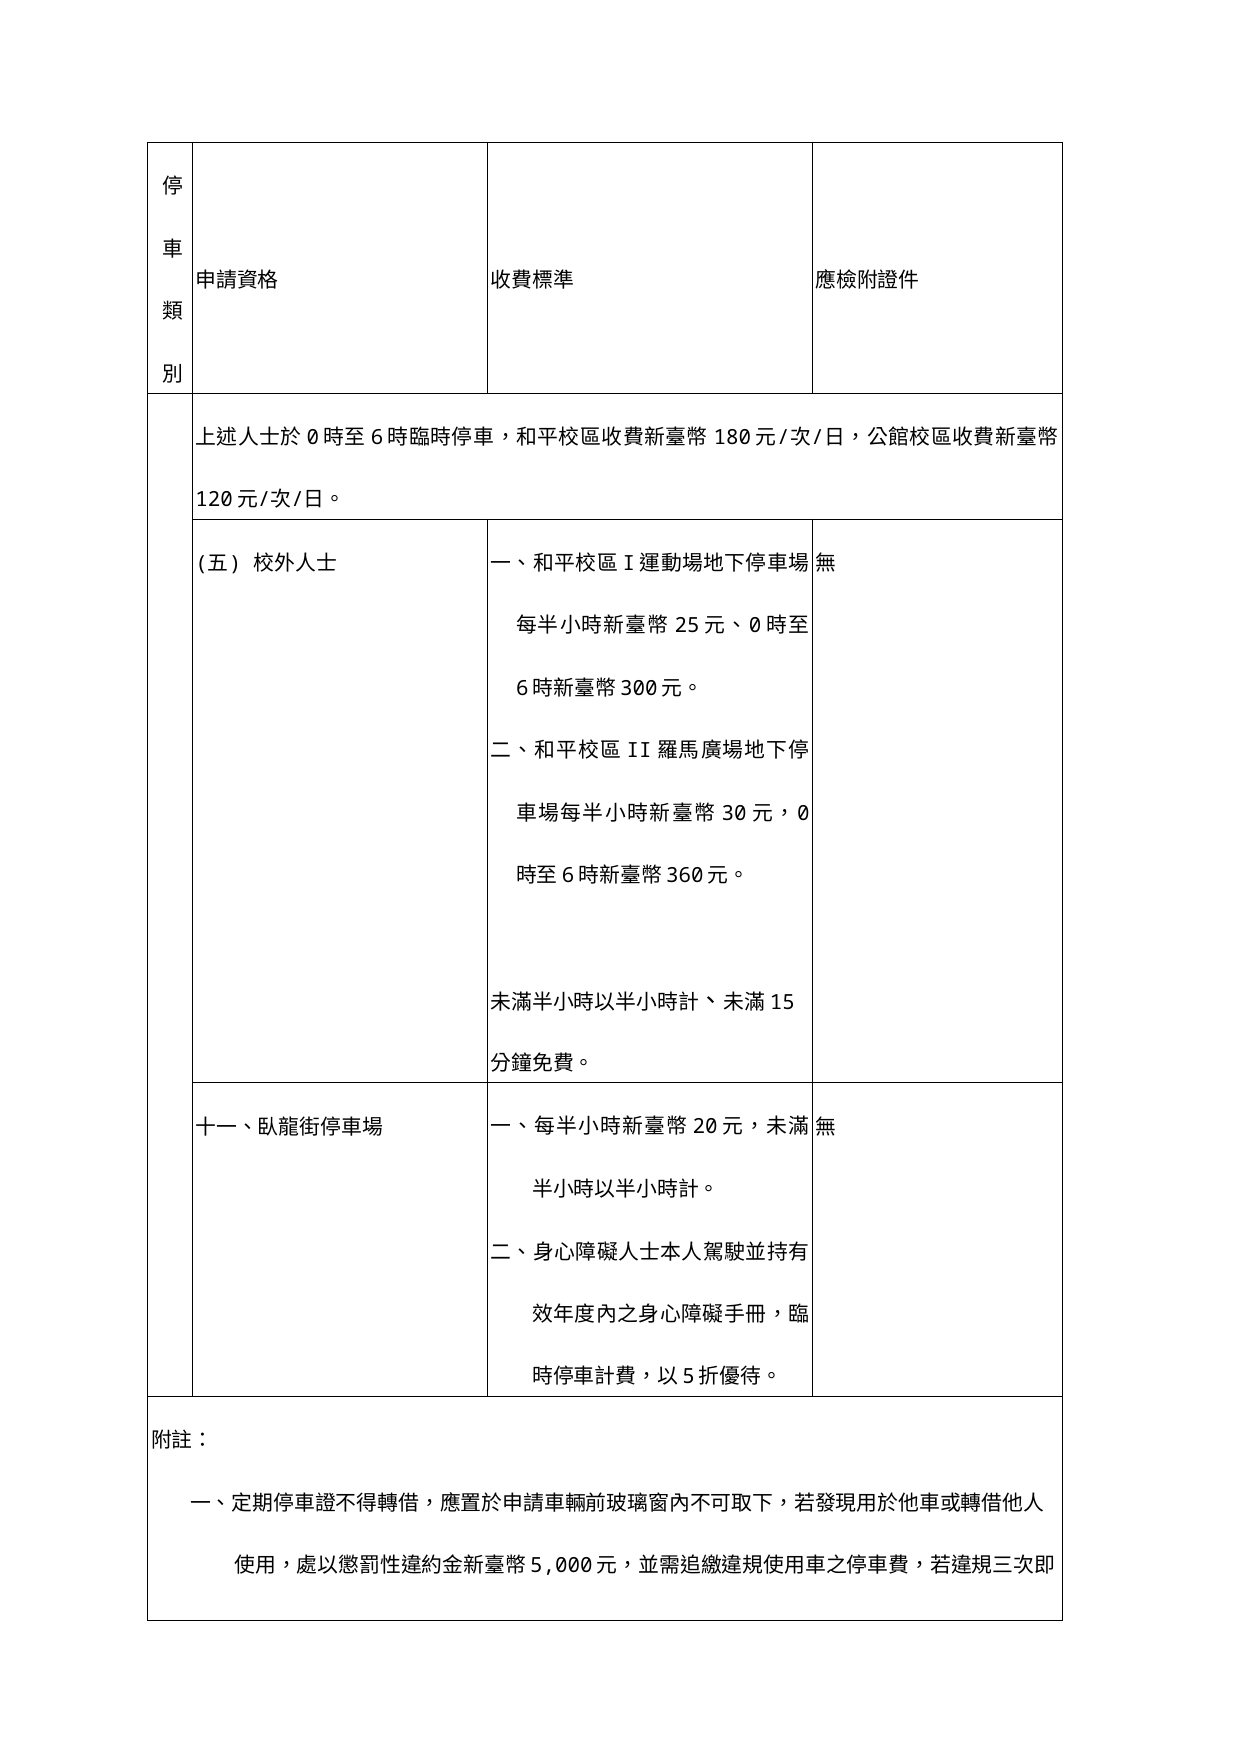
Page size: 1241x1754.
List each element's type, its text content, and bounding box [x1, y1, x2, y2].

table_cell 附註： 一、定期停車證不得轉借，應置於申請車輛前玻璃窗內不可取下，若發現用於他車或轉借他人使用，處以懲罰性違約金新臺幣5,000元，並需追繳違規使用車之停車費，若違規三次即 [148, 1397, 1062, 1620]
table_cell 一、每半小時新臺幣20元，未滿半小時以半小時計。 二、身心障礙人士本人駕駛並持有效年度內之身心障礙手冊，臨時停車計費，以5折優待。 [488, 1083, 812, 1396]
table_cell 無 [813, 520, 1062, 1082]
table_cell 上述人士於0時至6時臨時停車，和平校區收費新臺幣180元/次/日，公館校區收費新臺幣120元/次/日。 [193, 394, 1062, 519]
table_header 申請資格 [193, 143, 487, 393]
table_cell (五) 校外人士 [193, 520, 487, 1082]
table_header 停車 類別 [148, 143, 192, 393]
table_header 收費標準 [488, 143, 812, 393]
table_cell 十一、臥龍街停車場 [193, 1083, 487, 1396]
table_cell [148, 394, 192, 1396]
table_cell 無 [813, 1083, 1062, 1396]
table_cell 一、和平校區I運動場地下停車場每半小時新臺幣25元、0時至6時新臺幣300元。 二、和平校區II羅馬廣場地下停車場每半小時新臺幣30元，0時至6時新臺幣360元。 未滿半小時以半小時計、未滿15分鐘免費。 [488, 520, 812, 1082]
table_header 應檢附證件 [813, 143, 1062, 393]
